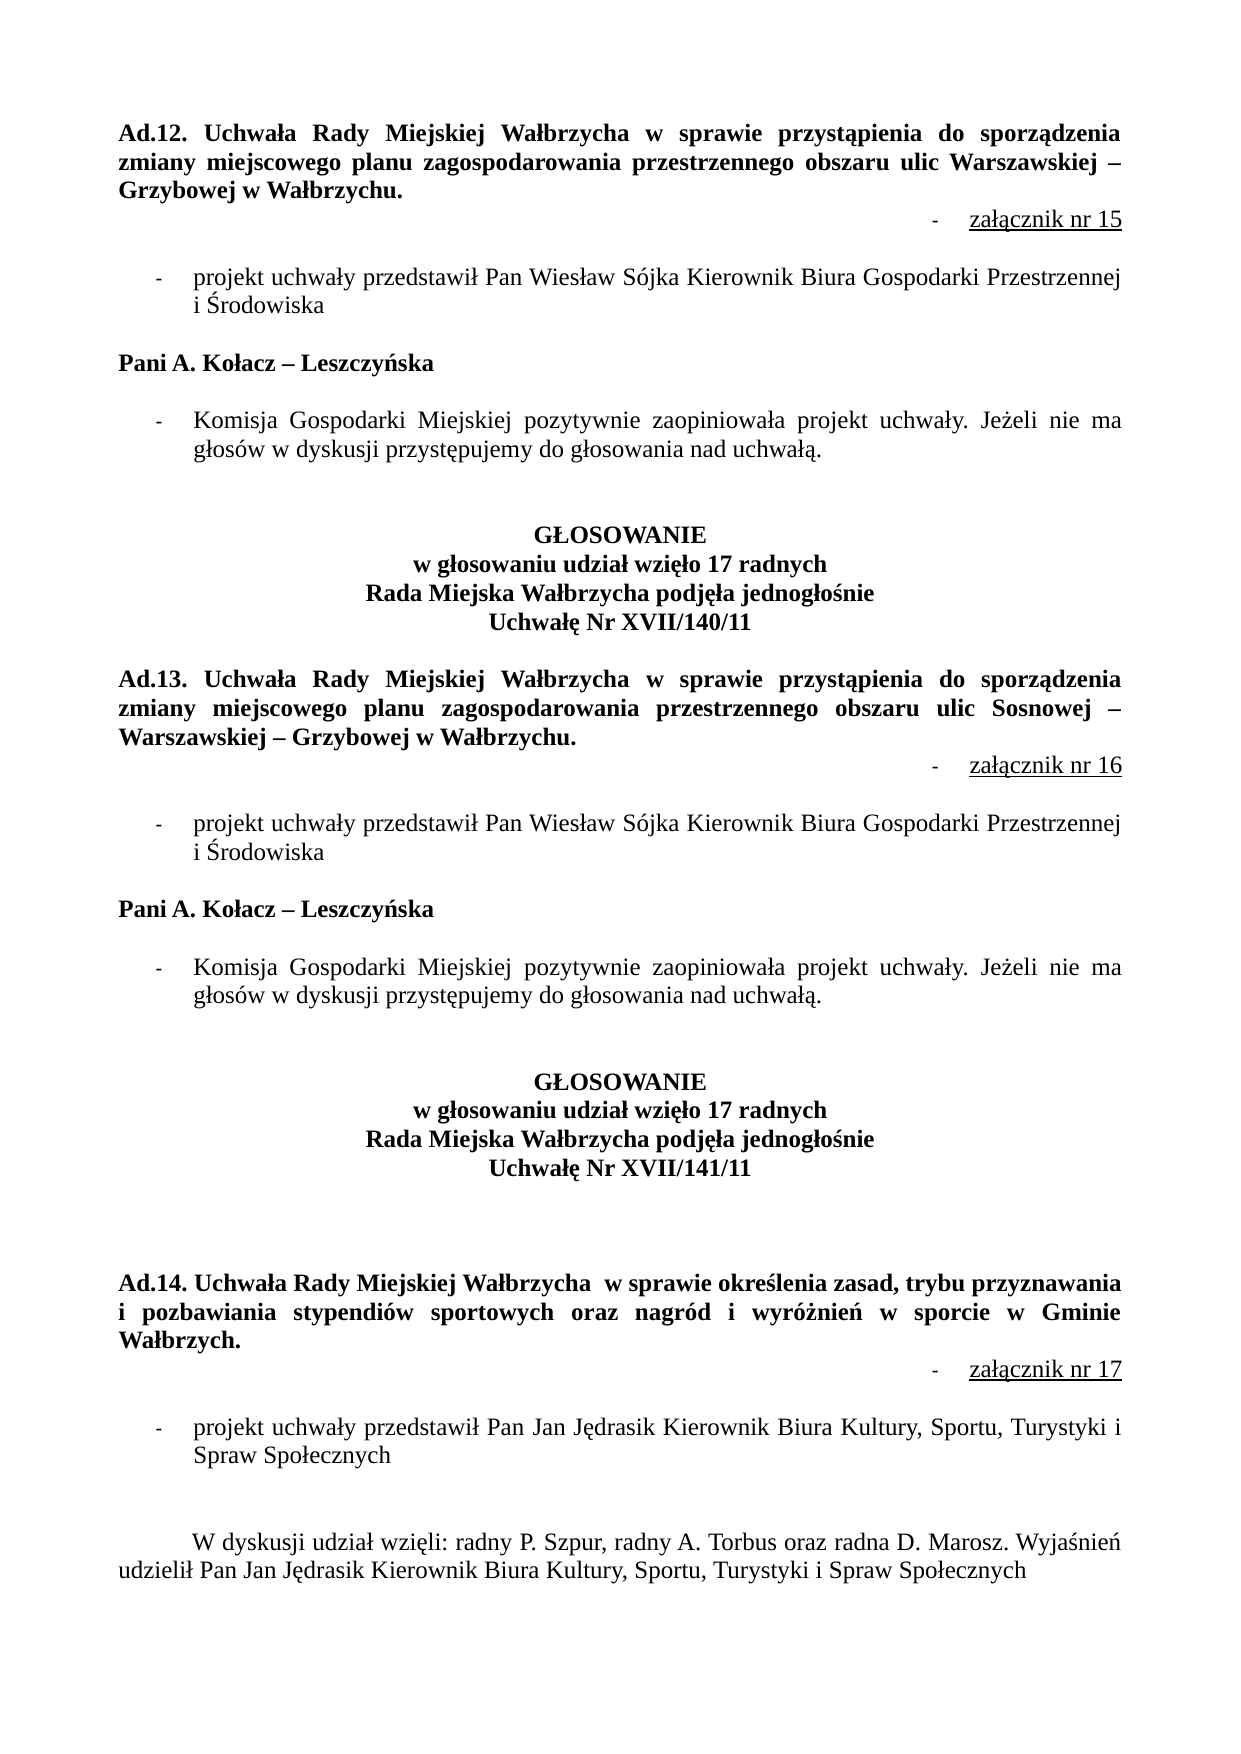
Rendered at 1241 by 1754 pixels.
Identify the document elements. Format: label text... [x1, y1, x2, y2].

list Komisja Gospodarki Miejskiej pozytywnie zaopiniowała projekt uchwały. Jeżeli nie ma głosów w dyskusji przystępujemy do głosowania nad uchwałą. [156, 406, 1122, 463]
list projekt uchwały przedstawił Pan Wiesław Sójka Kierownik Biura Gospodarki Przestrzennej i Środowiska [156, 262, 1122, 319]
text w głosowaniu udział wzięło 17 radnych [118, 1096, 1122, 1124]
text Rada Miejska Wałbrzycha podjęła jednogłośnie [118, 578, 1122, 607]
list załącznik nr 16 [156, 751, 1122, 779]
text W dyskusji udział wzięli: radny P. Szpur, radny A. Torbus oraz radna D. Marosz. Wyjaśnień udzielił Pan Jan Jędrasik Kierownik Biura Kultury, Sportu, Turystyki i Spraw Społecznych [118, 1527, 1122, 1584]
text GŁOSOWANIE [118, 521, 1122, 549]
text Uchwałę Nr XVII/141/11 [118, 1153, 1122, 1182]
text Ad.14. Uchwała Rady Miejskiej Wałbrzycha w sprawie określenia zasad, trybu przyznawania i pozbawiania stypendiów sportowych oraz nagród i wyróżnień w sporcie w Gminie Wałbrzych. [118, 1268, 1122, 1354]
text GŁOSOWANIE [118, 1067, 1122, 1096]
text Ad.13. Uchwała Rady Miejskiej Wałbrzycha w sprawie przystąpienia do sporządzenia zmiany miejscowego planu zagospodarowania przestrzennego obszaru ulic Sosnowej – Warszawskiej – Grzybowej w Wałbrzychu. [118, 664, 1122, 751]
list załącznik nr 15 [156, 204, 1122, 233]
list projekt uchwały przedstawił Pan Wiesław Sójka Kierownik Biura Gospodarki Przestrzennej i Środowiska [156, 808, 1122, 866]
list projekt uchwały przedstawił Pan Jan Jędrasik Kierownik Biura Kultury, Sportu, Turystyki i Spraw Społecznych [156, 1412, 1122, 1469]
list Komisja Gospodarki Miejskiej pozytywnie zaopiniowała projekt uchwały. Jeżeli nie ma głosów w dyskusji przystępujemy do głosowania nad uchwałą. [156, 952, 1122, 1009]
list załącznik nr 17 [156, 1354, 1122, 1383]
text Pani A. Kołacz – Leszczyńska [118, 894, 1122, 923]
text Ad.12. Uchwała Rady Miejskiej Wałbrzycha w sprawie przystąpienia do sporządzenia zmiany miejscowego planu zagospodarowania przestrzennego obszaru ulic Warszawskiej – Grzybowej w Wałbrzychu. [118, 118, 1122, 204]
text Pani A. Kołacz – Leszczyńska [118, 348, 1122, 377]
text w głosowaniu udział wzięło 17 radnych [118, 549, 1122, 578]
text Uchwałę Nr XVII/140/11 [118, 607, 1122, 636]
text Rada Miejska Wałbrzycha podjęła jednogłośnie [118, 1124, 1122, 1153]
